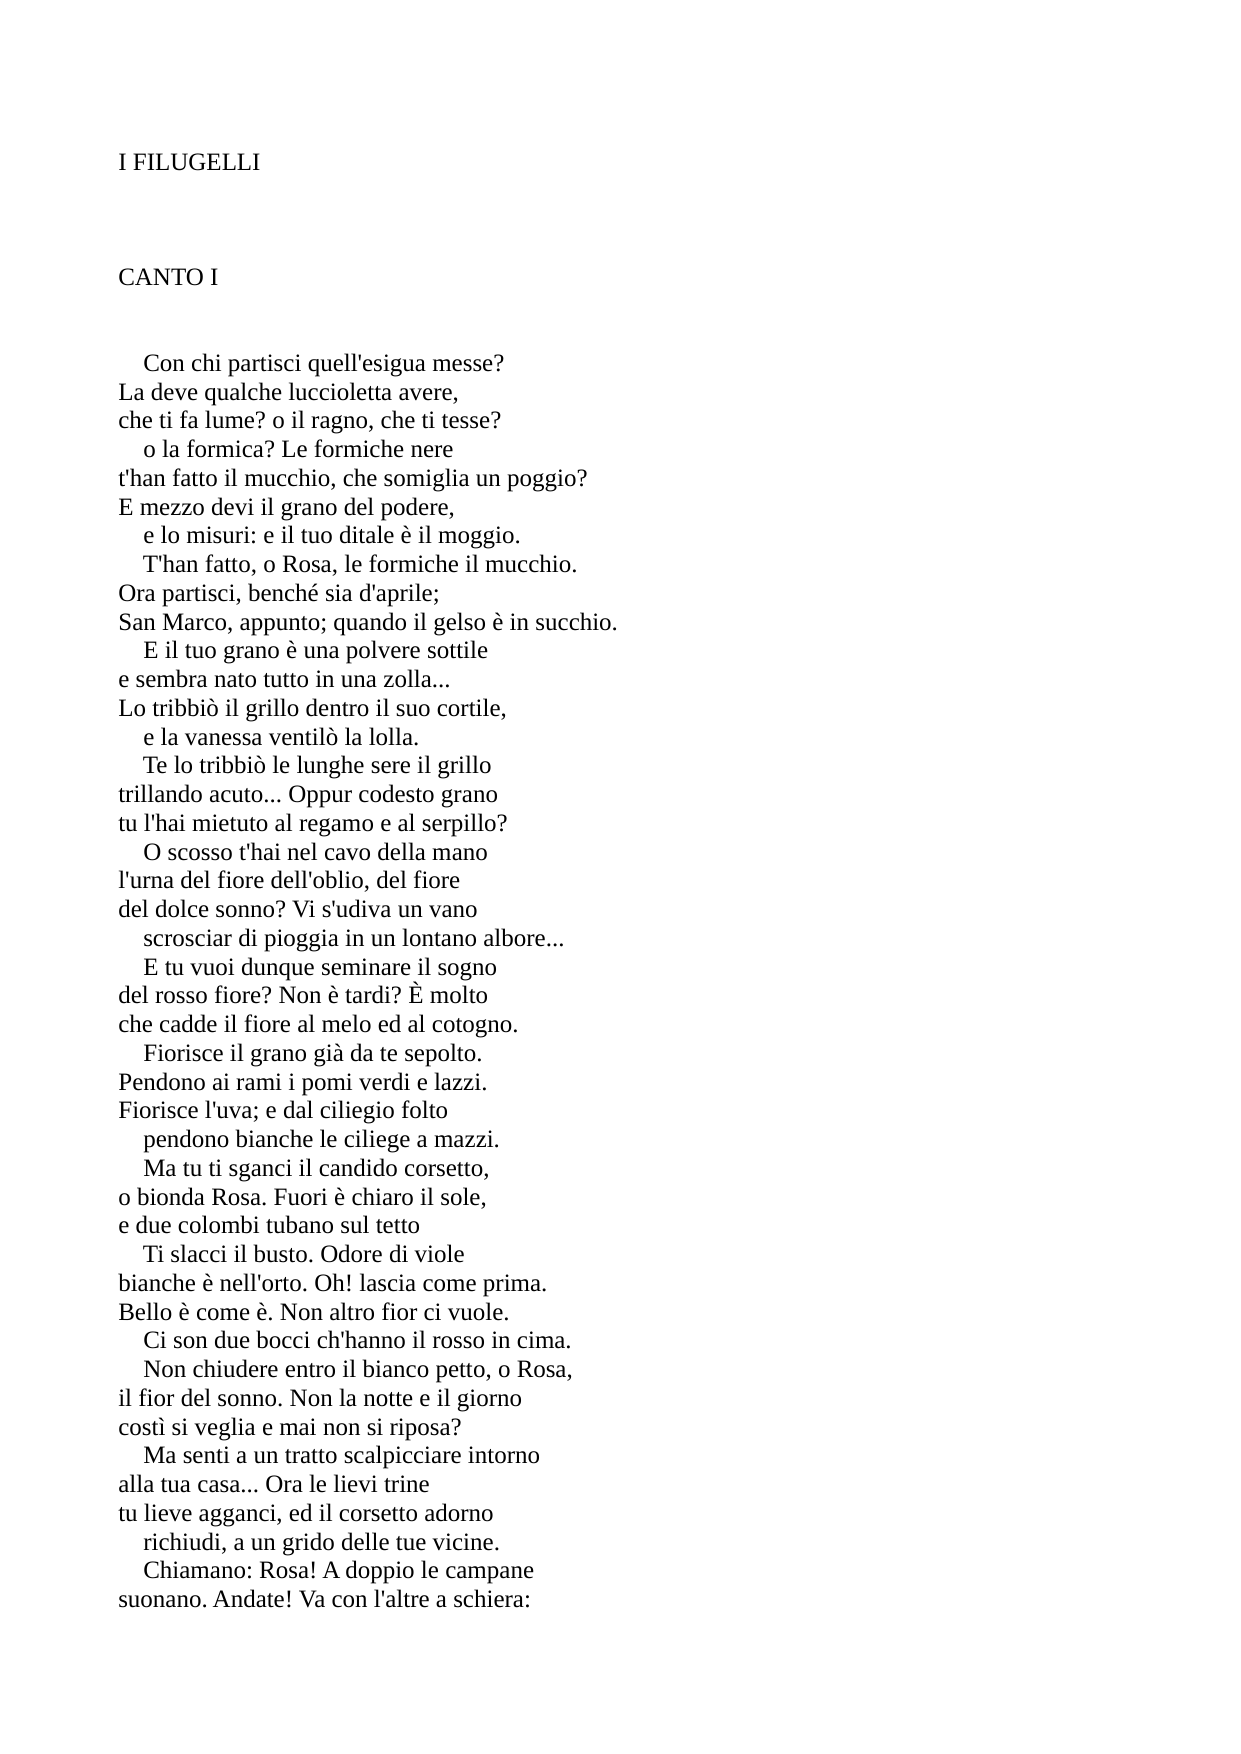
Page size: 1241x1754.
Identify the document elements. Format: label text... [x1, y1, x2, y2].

text Te lo tribbiò le lunghe sere il grillo [118, 751, 1122, 779]
text t'han fatto il mucchio, che somiglia un poggio? [118, 463, 1122, 492]
text bianche è nell'orto. Oh! lascia come prima. [118, 1268, 1122, 1297]
text Ora partisci, benché sia d'aprile; [118, 578, 1122, 607]
text del rosso fiore? Non è tardi? È molto [118, 981, 1122, 1009]
text suonano. Andate! Va con l'altre a schiera: [118, 1584, 1122, 1613]
text che ti fa lume? o il ragno, che ti tesse? [118, 406, 1122, 434]
text o la formica? Le formiche nere [118, 434, 1122, 463]
text trillando acuto... Oppur codesto grano [118, 779, 1122, 808]
text T'han fatto, o Rosa, le formiche il mucchio. [118, 549, 1122, 578]
text O scosso t'hai nel cavo della mano [118, 837, 1122, 866]
text richiudi, a un grido delle tue vicine. [118, 1527, 1122, 1556]
text pendono bianche le ciliege a mazzi. [118, 1124, 1122, 1153]
text I FILUGELLI [118, 147, 1122, 176]
text che cadde il fiore al melo ed al cotogno. [118, 1009, 1122, 1038]
text e sembra nato tutto in una zolla... [118, 664, 1122, 693]
text scrosciar di pioggia in un lontano albore... [118, 923, 1122, 952]
text Bello è come è. Non altro fior ci vuole. [118, 1297, 1122, 1326]
text e due colombi tubano sul tetto [118, 1211, 1122, 1239]
text costì si veglia e mai non si riposa? [118, 1412, 1122, 1441]
text Ma tu ti sganci il candido corsetto, [118, 1153, 1122, 1182]
text Pendono ai rami i pomi verdi e lazzi. [118, 1067, 1122, 1096]
text E tu vuoi dunque seminare il sogno [118, 952, 1122, 981]
text o bionda Rosa. Fuori è chiaro il sole, [118, 1182, 1122, 1211]
text Non chiudere entro il bianco petto, o Rosa, [118, 1354, 1122, 1383]
text il fior del sonno. Non la notte e il giorno [118, 1383, 1122, 1412]
text e lo misuri: e il tuo ditale è il moggio. [118, 521, 1122, 549]
text del dolce sonno? Vi s'udiva un vano [118, 894, 1122, 923]
text tu lieve agganci, ed il corsetto adorno [118, 1498, 1122, 1527]
text Ci son due bocci ch'hanno il rosso in cima. [118, 1326, 1122, 1354]
text Fiorisce l'uva; e dal ciliegio folto [118, 1096, 1122, 1124]
text e la vanessa ventilò la lolla. [118, 722, 1122, 751]
text E il tuo grano è una polvere sottile [118, 636, 1122, 664]
text Ma senti a un tratto scalpicciare intorno [118, 1441, 1122, 1469]
text Fiorisce il grano già da te sepolto. [118, 1038, 1122, 1067]
text l'urna del fiore dell'oblio, del fiore [118, 866, 1122, 894]
text Chiamano: Rosa! A doppio le campane [118, 1556, 1122, 1584]
text Lo tribbiò il grillo dentro il suo cortile, [118, 693, 1122, 722]
text Con chi partisci quell'esigua messe? [118, 348, 1122, 377]
text tu l'hai mietuto al regamo e al serpillo? [118, 808, 1122, 837]
text Ti slacci il busto. Odore di viole [118, 1239, 1122, 1268]
text San Marco, appunto; quando il gelso è in succhio. [118, 607, 1122, 636]
text La deve qualche luccioletta avere, [118, 377, 1122, 406]
text alla tua casa... Ora le lievi trine [118, 1469, 1122, 1498]
text CANTO I [118, 262, 1122, 291]
text E mezzo devi il grano del podere, [118, 492, 1122, 521]
